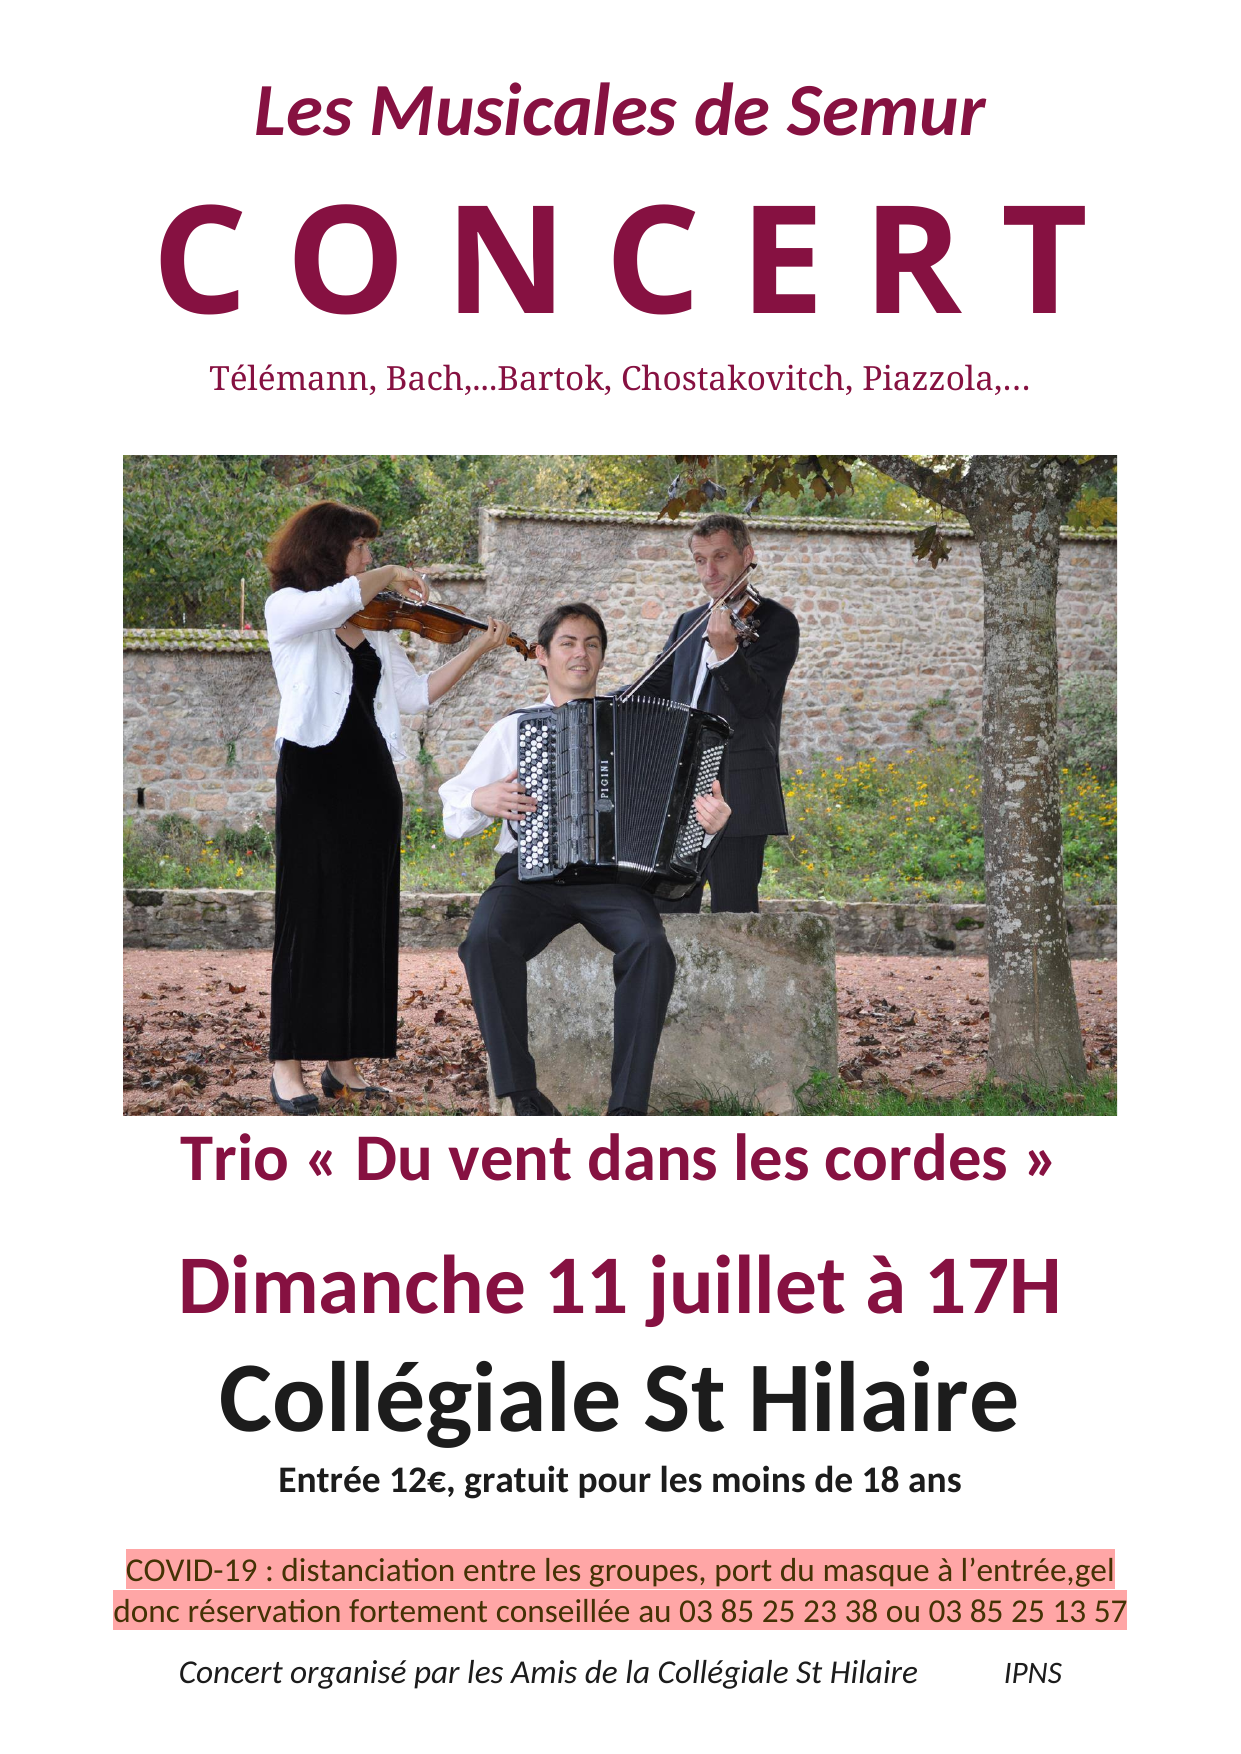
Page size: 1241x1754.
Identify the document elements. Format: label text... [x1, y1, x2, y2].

text C O N C E R T [47, 154, 1193, 358]
picture [123, 455, 1118, 1116]
text Trio « Du vent dans les cordes » [47, 456, 1193, 1197]
text Entrée 12€, gratuit pour les moins de 18 ans [47, 1456, 1193, 1502]
text donc réservation fortement conseillée au 03 85 25 23 38 ou 03 85 25 13 57 [47, 1589, 1193, 1630]
text Dimanche 11 juillet à 17H [47, 1232, 1193, 1334]
text COVID-19 : distanciation entre les groupes, port du masque à l’entrée,gel [47, 1549, 1193, 1589]
text Les Musicales de Semur [47, 62, 1193, 154]
text Concert organisé par les Amis de la Collégiale St Hilaire IPNS [47, 1651, 1193, 1691]
text Collégiale St Hilaire [47, 1334, 1193, 1456]
text Télémann, Bach,...Bartok, Chostakovitch, Piazzola,… [47, 358, 1193, 399]
